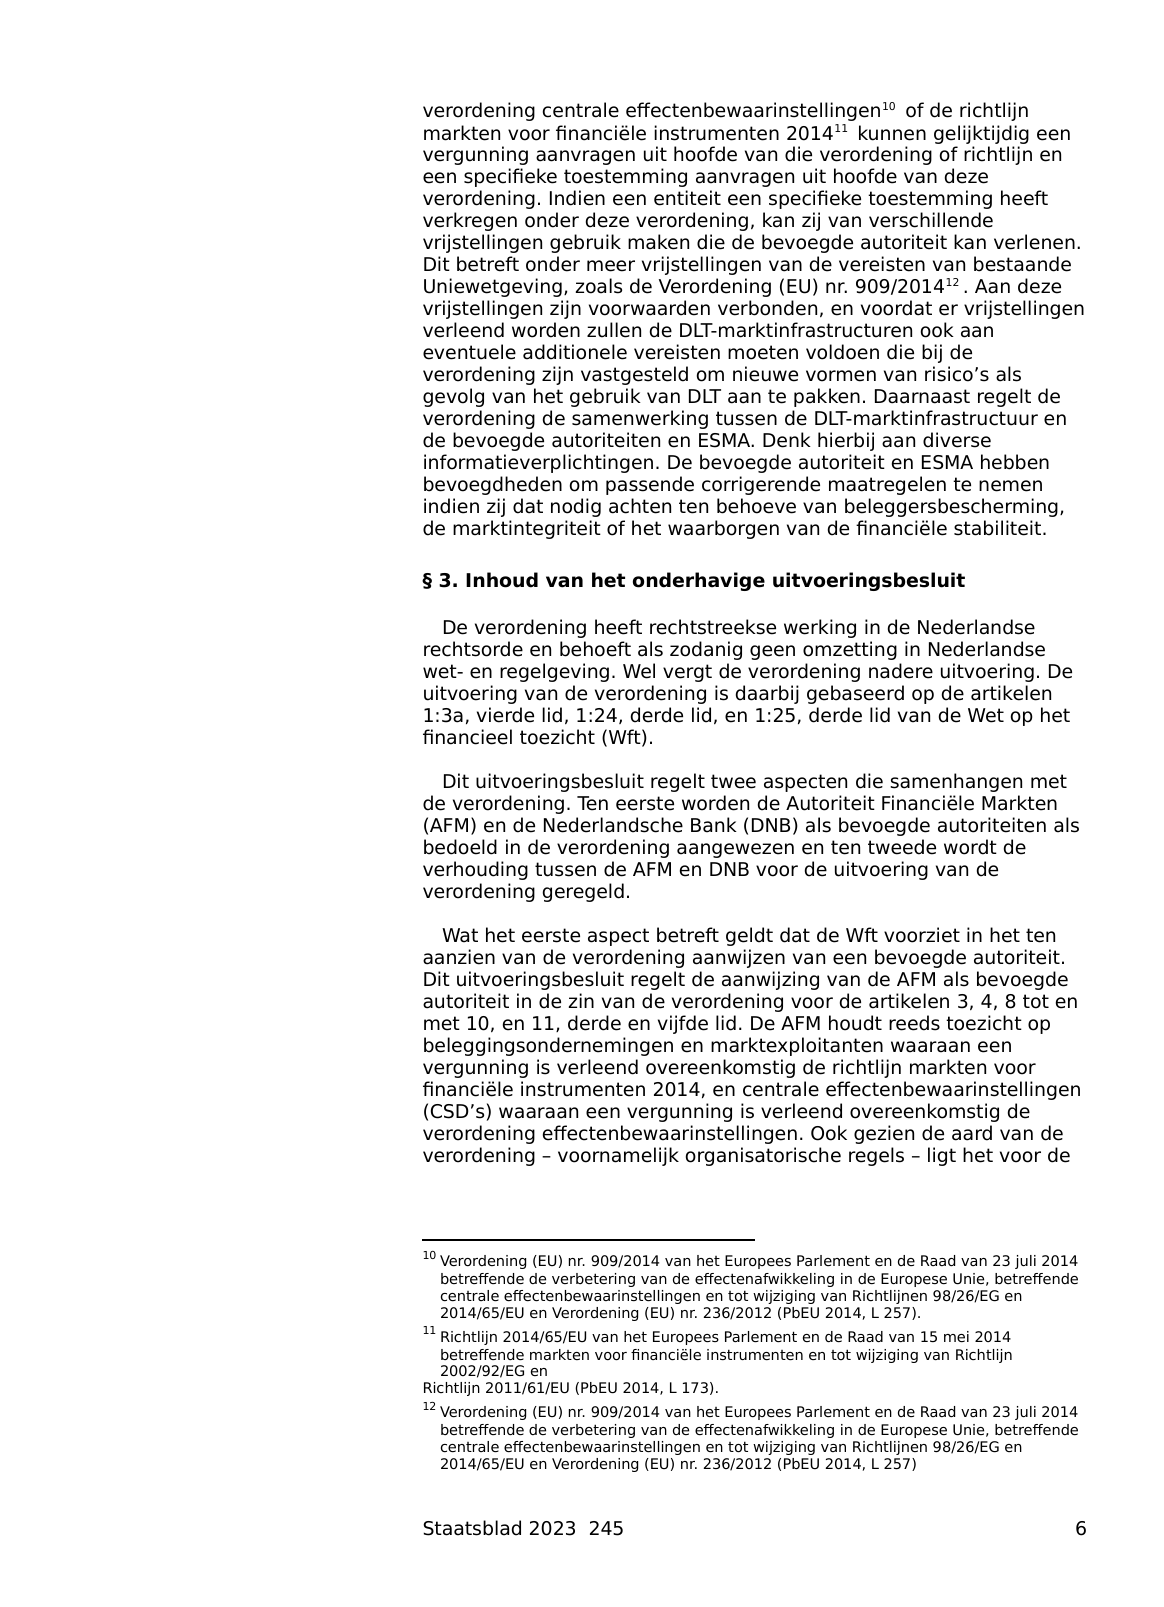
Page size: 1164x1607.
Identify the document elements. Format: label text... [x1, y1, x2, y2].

text Richtlijn 2011/61/EU (PbEU 2014, L 173). [422, 1380, 1087, 1397]
text Wat het eerste aspect betreft geldt dat de Wft voorziet in het ten aanzien van de verordening aanwijzen van een bevoegde autoriteit. Dit uitvoeringsbesluit regelt de aanwijzing van de AFM als bevoegde autoriteit in de zin van de verordening voor de artikelen 3, 4, 8 tot en met 10, en 11, derde en vijfde lid. De AFM houdt reeds toezicht op beleggingsondernemingen en marktexploitanten waaraan een vergunning is verleend overeenkomstig de richtlijn markten voor financiële instrumenten 2014, en centrale effectenbewaarinstellingen (CSD’s) waaraan een vergunning is verleend overeenkomstig de verordening effectenbewaarinstellingen. Ook gezien de aard van de verordening – voornamelijk organisatorische regels – ligt het voor de [422, 925, 1087, 1167]
subtitle § 3. Inhoud van het onderhavige uitvoeringsbesluit [422, 570, 1087, 592]
text Verordening (EU) nr. 909/2014 van het Europees Parlement en de Raad van 23 juli 2014 betreffende de verbetering van de effectenafwikkeling in de Europese Unie, betreffende centrale effectenbewaarinstellingen en tot wijziging van Richtlijnen 98/26/EG en 2014/65/EU en Verordening (EU) nr. 236/2012 (PbEU 2014, L 257). [422, 1249, 1087, 1322]
text Dit uitvoeringsbesluit regelt twee aspecten die samenhangen met de verordening. Ten eerste worden de Autoriteit Financiële Markten (AFM) en de Nederlandsche Bank (DNB) als bevoegde autoriteiten als bedoeld in de verordening aangewezen en ten tweede wordt de verhouding tussen de AFM en DNB voor de uitvoering van de verordening geregeld. [422, 771, 1087, 903]
text De verordening heeft rechtstreekse werking in de Nederlandse rechtsorde en behoeft als zodanig geen omzetting in Nederlandse wet- en regelgeving. Wel vergt de verordening nadere uitvoering. De uitvoering van de verordening is daarbij gebaseerd op de artikelen 1:3a, vierde lid, 1:24, derde lid, en 1:25, derde lid van de Wet op het financieel toezicht (Wft). [422, 617, 1087, 749]
text Verordening (EU) nr. 909/2014 van het Europees Parlement en de Raad van 23 juli 2014 betreffende de verbetering van de effectenafwikkeling in de Europese Unie, betreffende centrale effectenbewaarinstellingen en tot wijziging van Richtlijnen 98/26/EG en 2014/65/EU en Verordening (EU) nr. 236/2012 (PbEU 2014, L 257) [422, 1400, 1087, 1473]
text Richtlijn 2014/65/EU van het Europees Parlement en de Raad van 15 mei 2014 betreffende markten voor financiële instrumenten en tot wijziging van Richtlijn 2002/92/EG en [422, 1324, 1087, 1380]
text verordening centrale effectenbewaarinstellingen of de richtlijn markten voor financiële instrumenten 2014 kunnen gelijktijdig een vergunning aanvragen uit hoofde van die verordening of richtlijn en een specifieke toestemming aanvragen uit hoofde van deze verordening. Indien een entiteit een specifieke toestemming heeft verkregen onder deze verordening, kan zij van verschillende vrijstellingen gebruik maken die de bevoegde autoriteit kan verlenen. Dit betreft onder meer vrijstellingen van de vereisten van bestaande Uniewetgeving, zoals de Verordening (EU) nr. 909/2014. Aan deze vrijstellingen zijn voorwaarden verbonden, en voordat er vrijstellingen verleend worden zullen de DLT-marktinfrastructuren ook aan eventuele additionele vereisten moeten voldoen die bij de verordening zijn vastgesteld om nieuwe vormen van risico’s als gevolg van het gebruik van DLT aan te pakken. Daarnaast regelt de verordening de samenwerking tussen de DLT-marktinfrastructuur en de bevoegde autoriteiten en ESMA. Denk hierbij aan diverse informatieverplichtingen. De bevoegde autoriteit en ESMA hebben bevoegdheden om passende corrigerende maatregelen te nemen indien zij dat nodig achten ten behoeve van beleggersbescherming, de marktintegriteit of het waarborgen van de financiële stabiliteit. [422, 100, 1087, 540]
